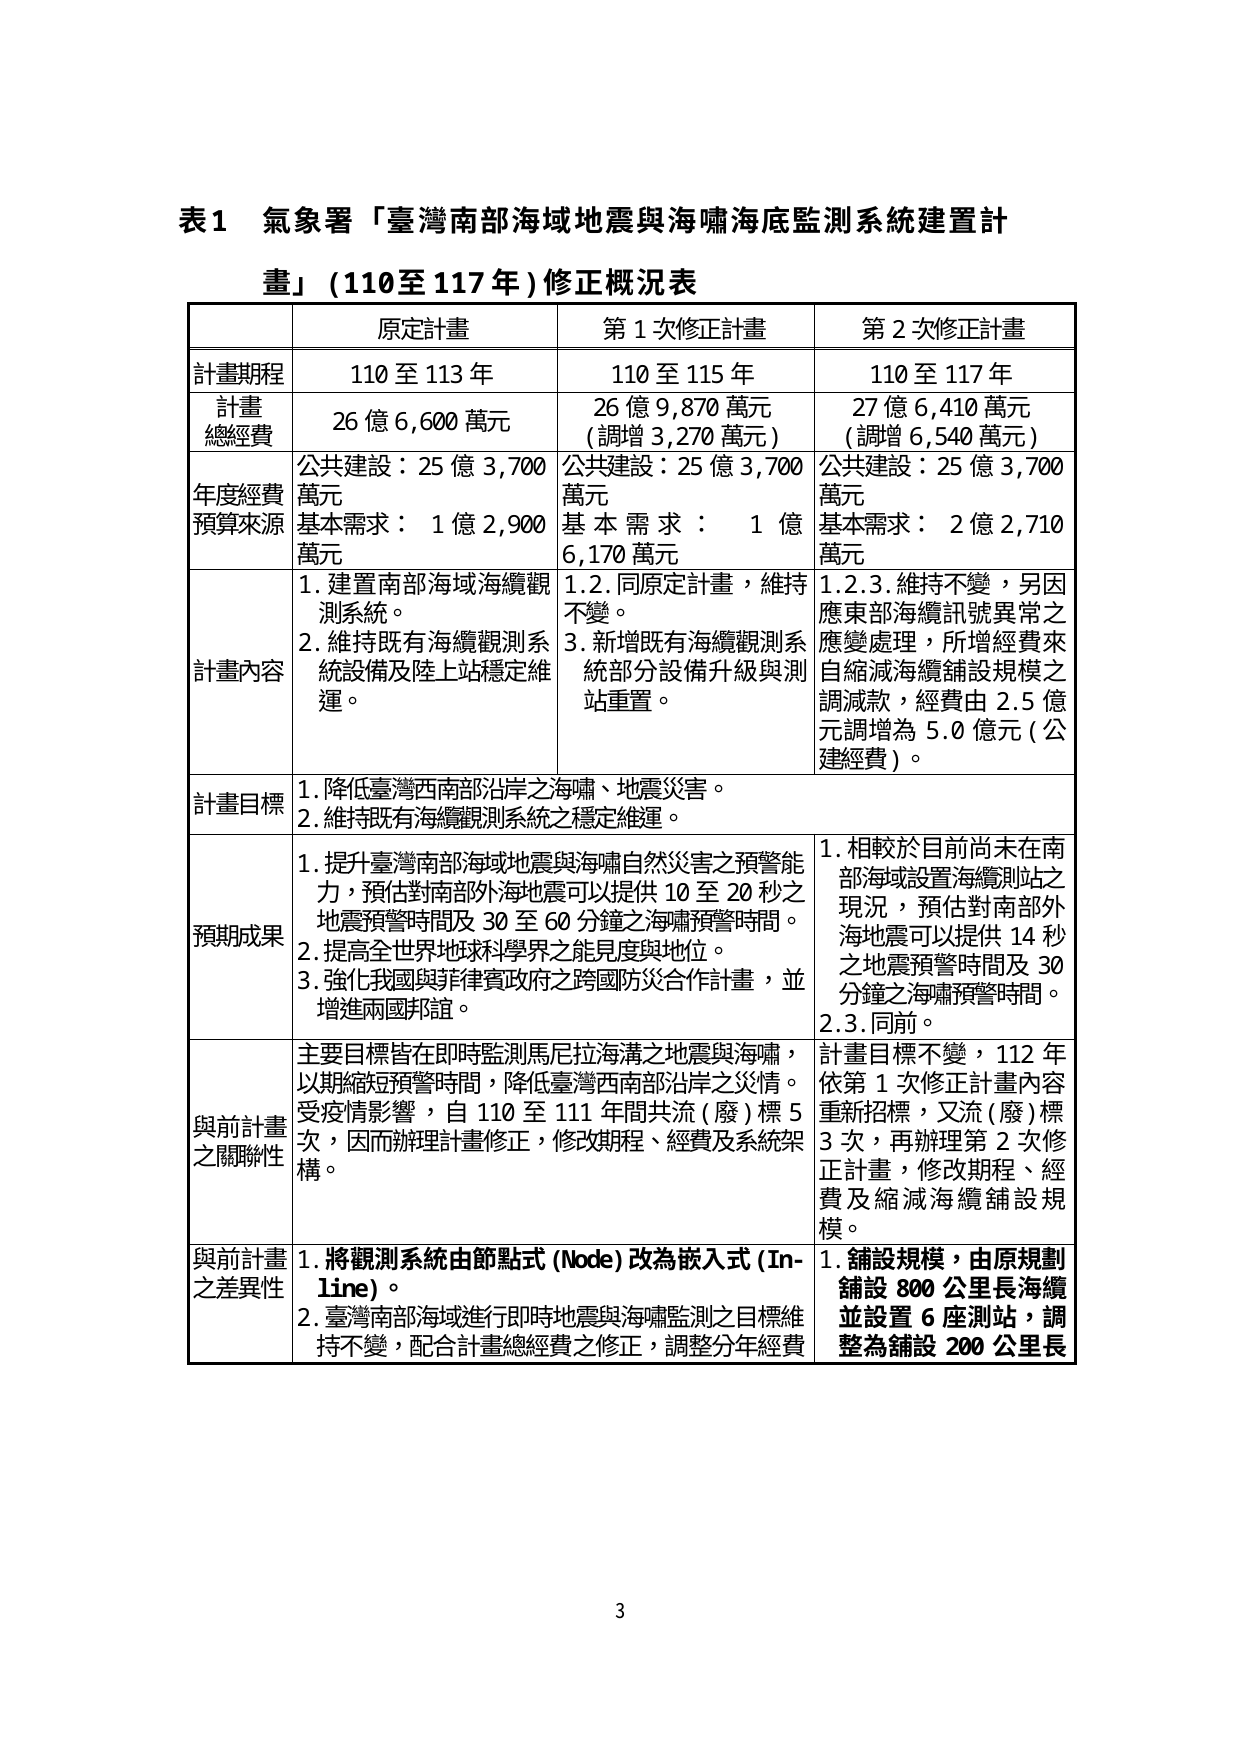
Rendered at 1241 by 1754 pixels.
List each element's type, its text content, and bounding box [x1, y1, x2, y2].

table_header [190, 305, 292, 347]
table_cell 1.提升臺灣南部海域地震與海嘯自然災害之預警能力，預估對南部外海地震可以提供10至20秒之地震預警時間及30至60分鐘之海嘯預警時間。 2.提高全世界地球科學界之能見度與地位。 3.強化我國與菲律賓政府之跨國防災合作計畫，並增進兩國邦誼。 [293, 835, 814, 1039]
table_cell 1.舖設規模，由原規劃舖設800公里長海纜並設置6座測站，調整為舖設200公里長 [815, 1245, 1074, 1362]
table_cell 26億9,870萬元 (調增3,270萬元) [558, 393, 814, 451]
table_cell 計畫內容 [190, 570, 292, 774]
table_header 原定計畫 [293, 305, 557, 347]
table_cell 1.相較於目前尚未在南部海域設置海纜測站之現況，預估對南部外海地震可以提供14秒之地震預警時間及30分鐘之海嘯預警時間。 2.3.同前。 [815, 835, 1074, 1039]
table_cell 公共建設：25億3,700萬元 基本需求： 2億2,710萬元 [815, 452, 1074, 569]
table_cell 1.降低臺灣西南部沿岸之海嘯、地震災害。 2.維持既有海纜觀測系統之穩定維運。 [293, 775, 1074, 833]
table_cell 1.2.3.維持不變，另因應東部海纜訊號異常之應變處理，所增經費來自縮減海纜舖設規模之調減款，經費由2.5億元調增為5.0億元(公建經費)。 [815, 570, 1074, 774]
table_cell 110至113年 [293, 350, 557, 392]
table_cell 26億6,600萬元 [293, 393, 557, 451]
table_cell 27億6,410萬元 (調增6,540萬元) [815, 393, 1074, 451]
table_cell 年度經費 預算來源 [190, 452, 292, 569]
text 表1 氣象署「臺灣南部海域地震與海嘯海底監測系統建置計畫」(110至117年)修正概況表 [177, 177, 1063, 302]
table_cell 與前計畫之關聯性 [190, 1040, 292, 1244]
table_cell 計畫目標不變，112年依第1次修正計畫內容重新招標，又流(廢)標3次，再辦理第2次修正計畫，修改期程、經費及縮減海纜舖設規模。 [815, 1040, 1074, 1244]
table_cell 計畫 總經費 [190, 393, 292, 451]
table_header 第2次修正計畫 [815, 305, 1074, 347]
table_cell 與前計畫之差異性 [190, 1245, 292, 1362]
table_cell 計畫期程 [190, 350, 292, 392]
table_cell 1.2.同原定計畫，維持不變。 3.新增既有海纜觀測系統部分設備升級與測站重置。 [558, 570, 814, 774]
table_cell 110至115年 [558, 350, 814, 392]
table_cell 計畫目標 [190, 775, 292, 833]
table_cell 1.將觀測系統由節點式(Node)改為嵌入式(In-line)。 2.臺灣南部海域進行即時地震與海嘯監測之目標維持不變，配合計畫總經費之修正，調整分年經費 [293, 1245, 814, 1362]
table_cell 110至117年 [815, 350, 1074, 392]
table_cell 公共建設：25億3,700萬元 基本需求： 1億2,900萬元 [293, 452, 557, 569]
table_cell 1.建置南部海域海纜觀測系統。 2.維持既有海纜觀測系統設備及陸上站穩定維運。 [293, 570, 557, 774]
table_cell 主要目標皆在即時監測馬尼拉海溝之地震與海嘯，以期縮短預警時間，降低臺灣西南部沿岸之災情。受疫情影響，自110至111年間共流(廢)標5次，因而辦理計畫修正，修改期程、經費及系統架構。 [293, 1040, 814, 1244]
table_cell 公共建設：25億3,700萬元 基本需求： 1億6,170萬元 [558, 452, 814, 569]
table_cell 預期成果 [190, 835, 292, 1039]
table_header 第1次修正計畫 [558, 305, 814, 347]
